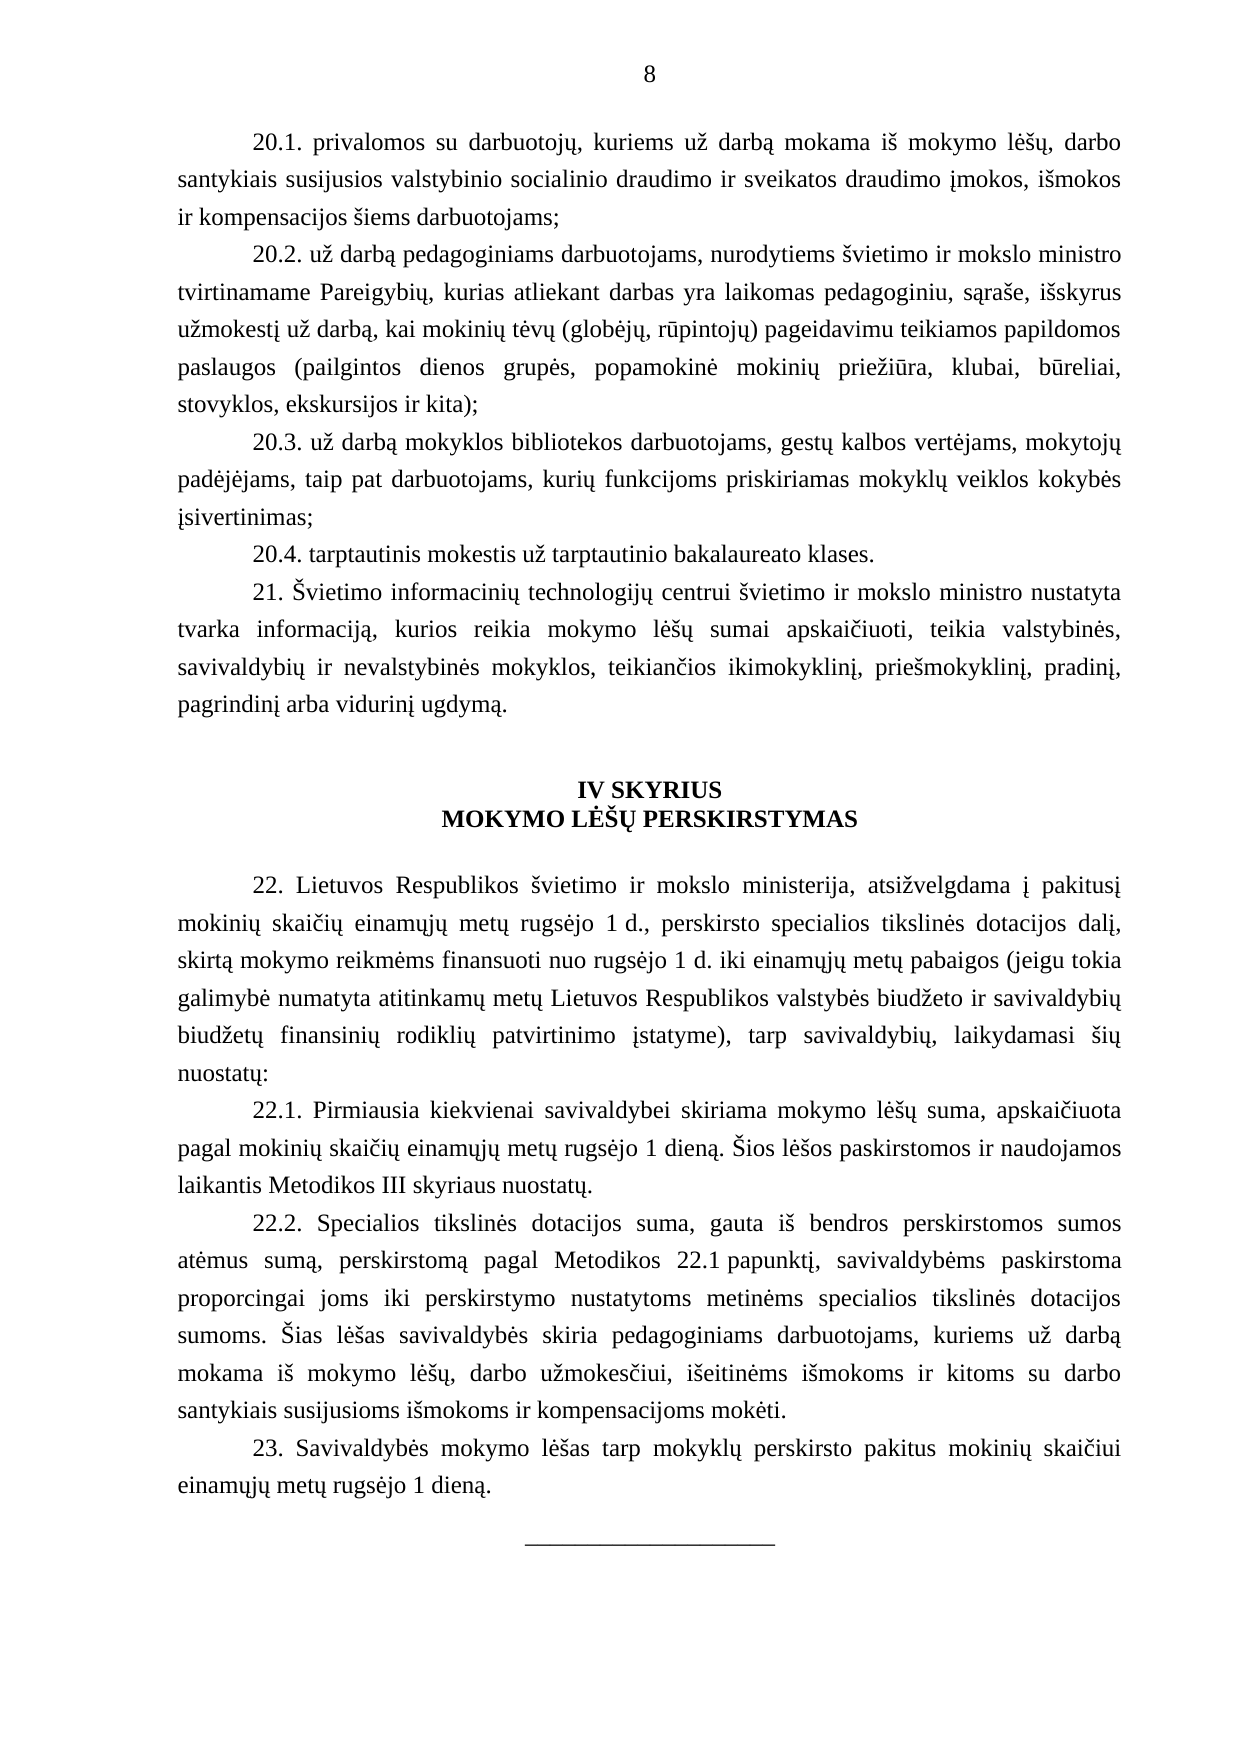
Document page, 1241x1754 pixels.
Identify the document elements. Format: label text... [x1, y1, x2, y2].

text 20.2. už darbą pedagoginiams darbuotojams, nurodytiems švietimo ir mokslo ministro tvirtinamame Pareigybių, kurias atliekant darbas yra laikomas pedagoginiu, sąraše, išskyrus užmokestį už darbą, kai mokinių tėvų (globėjų, rūpintojų) pageidavimu teikiamos papildomos paslaugos (pailgintos dienos grupės, popamokinė mokinių priežiūra, klubai, būreliai, stovyklos, ekskursijos ir kita); [177, 231, 1122, 418]
text 23. Savivaldybės mokymo lėšas tarp mokyklų perskirsto pakitus mokinių skaičiui einamųjų metų rugsėjo 1 dieną. [177, 1424, 1122, 1499]
text 20.1. privalomos su darbuotojų, kuriems už darbą mokama iš mokymo lėšų, darbo santykiais susijusios valstybinio socialinio draudimo ir sveikatos draudimo įmokos, išmokos ir kompensacijos šiems darbuotojams; [177, 118, 1122, 231]
text IV SKYRIUS [177, 776, 1122, 804]
text 21. Švietimo informacinių technologijų centrui švietimo ir mokslo ministro nustatyta tvarka informaciją, kurios reikia mokymo lėšų sumai apskaičiuoti, teikia valstybinės, savivaldybių ir nevalstybinės mokyklos, teikiančios ikimokyklinį, priešmokyklinį, pradinį, pagrindinį arba vidurinį ugdymą. [177, 568, 1122, 718]
text 22. Lietuvos Respublikos švietimo ir mokslo ministerija, atsižvelgdama į pakitusį mokinių skaičių einamųjų metų rugsėjo 1 d., perskirsto specialios tikslinės dotacijos dalį, skirtą mokymo reikmėms finansuoti nuo rugsėjo 1 d. iki einamųjų metų pabaigos (jeigu tokia galimybė numatyta atitinkamų metų Lietuvos Respublikos valstybės biudžeto ir savivaldybių biudžetų finansinių rodiklių patvirtinimo įstatyme), tarp savivaldybių, laikydamasi šių nuostatų: [177, 862, 1122, 1087]
text 20.3. už darbą mokyklos bibliotekos darbuotojams, gestų kalbos vertėjams, mokytojų padėjėjams, taip pat darbuotojams, kurių funkcijoms priskiriamas mokyklų veiklos kokybės įsivertinimas; [177, 418, 1122, 531]
text 22.2. Specialios tikslinės dotacijos suma, gauta iš bendros perskirstomos sumos atėmus sumą, perskirstomą pagal Metodikos 22.1 papunktį, savivaldybėms paskirstoma proporcingai joms iki perskirstymo nustatytoms metinėms specialios tikslinės dotacijos sumoms. Šias lėšas savivaldybės skiria pedagoginiams darbuotojams, kuriems už darbą mokama iš mokymo lėšų, darbo užmokesčiui, išeitinėms išmokoms ir kitoms su darbo santykiais susijusioms išmokoms ir kompensacijoms mokėti. [177, 1199, 1122, 1424]
text 20.4. tarptautinis mokestis už tarptautinio bakalaureato klases. [177, 531, 1122, 568]
text –––––––––––––––––––– [177, 1528, 1122, 1557]
text MOKYMO LĖŠŲ PERSKIRSTYMAS [177, 804, 1122, 833]
text 22.1. Pirmiausia kiekvienai savivaldybei skiriama mokymo lėšų suma, apskaičiuota pagal mokinių skaičių einamųjų metų rugsėjo 1 dieną. Šios lėšos paskirstomos ir naudojamos laikantis Metodikos III skyriaus nuostatų. [177, 1087, 1122, 1199]
